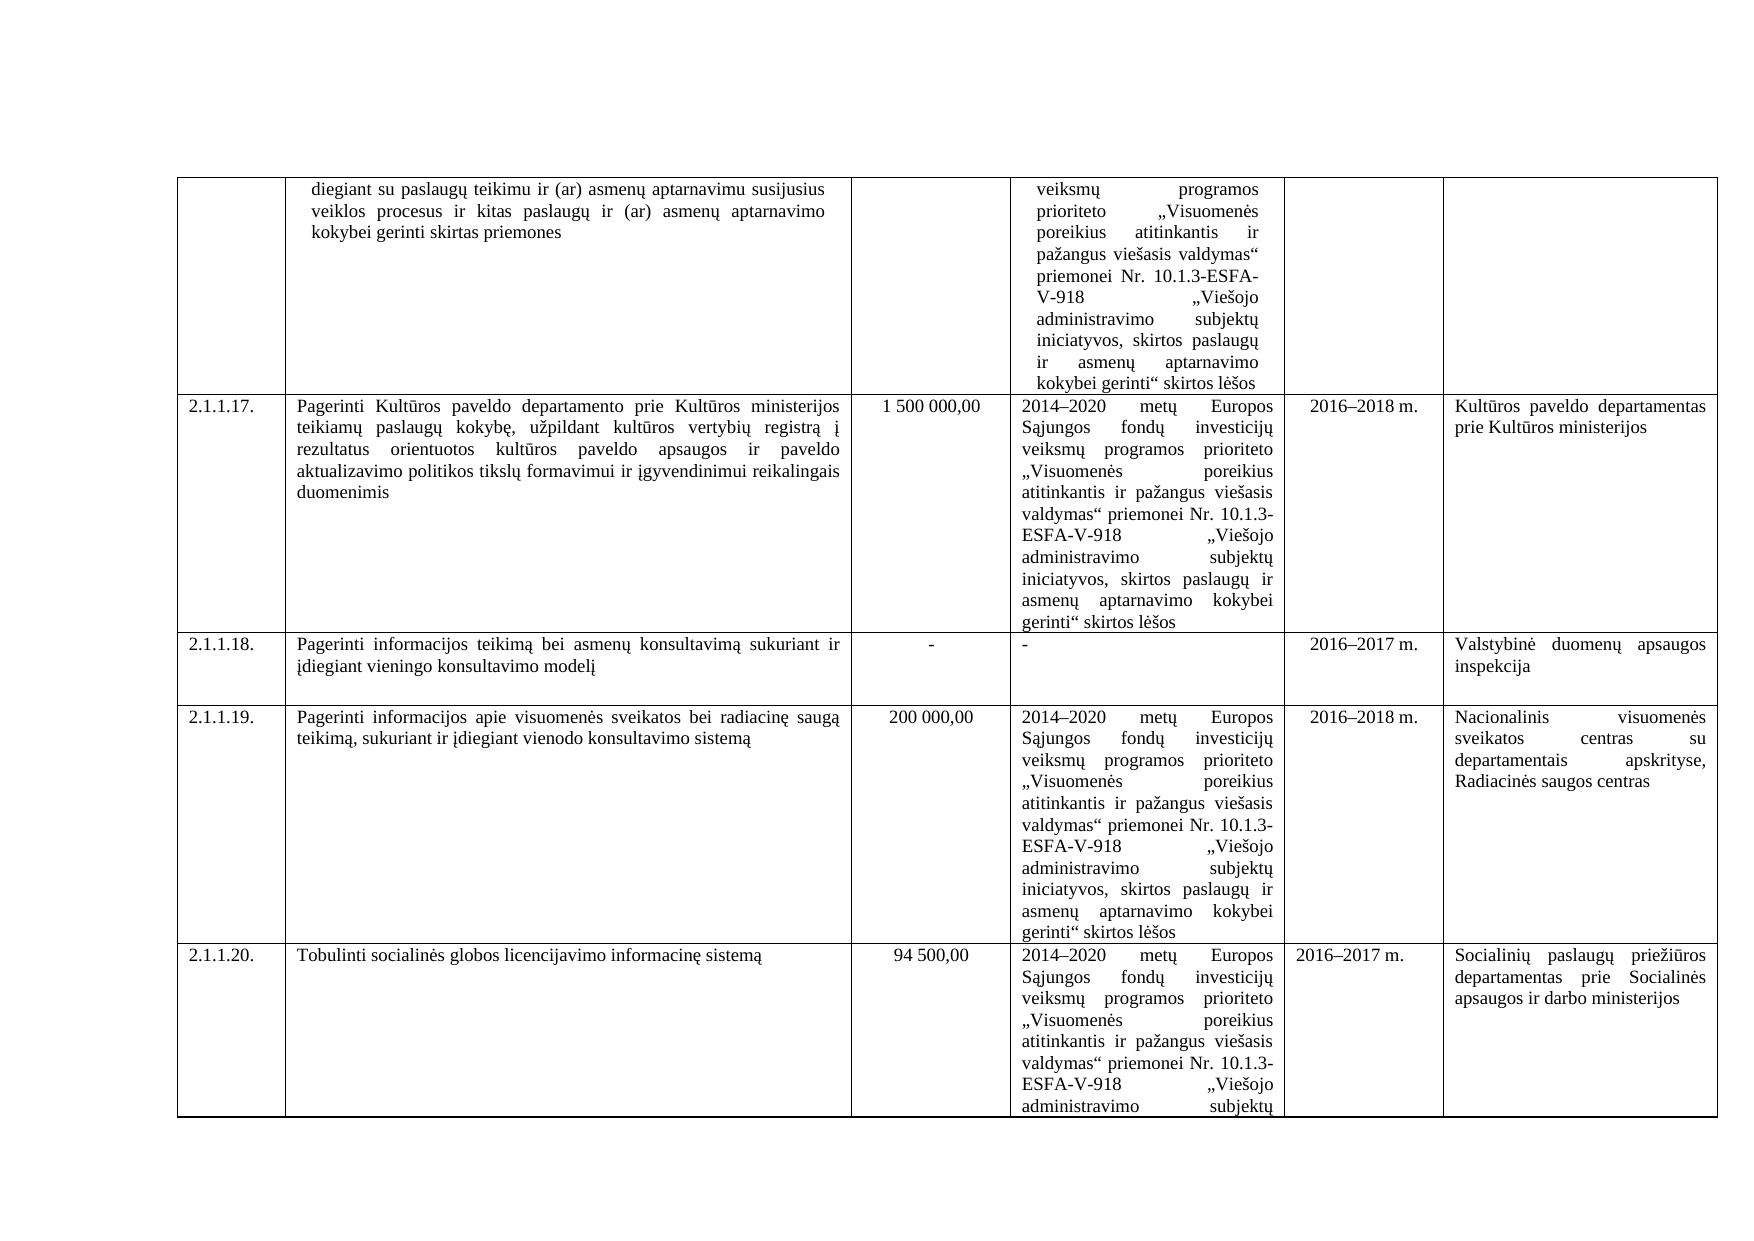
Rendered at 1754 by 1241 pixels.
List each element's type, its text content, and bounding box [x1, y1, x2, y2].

table_cell 2016–2017 m. [1285, 633, 1443, 705]
table_cell - [1011, 633, 1284, 705]
table_cell 2014–2020 metų Europos Sąjungos fondų investicijų veiksmų programos prioriteto „Visuomenės poreikius atitinkantis ir pažangus viešasis valdymas“ priemonei Nr. 10.1.3-ESFA-V-918 „Viešojo administravimo subjektų [1011, 944, 1284, 1116]
table_cell Pagerinti informacijos teikimą bei asmenų konsultavimą sukuriant ir įdiegiant vieningo konsultavimo modelį [286, 633, 851, 705]
table_cell - [852, 633, 1010, 705]
table_cell 2016–2017 m. [1285, 944, 1443, 1116]
table_cell 1 500 000,00 [852, 395, 1010, 632]
table_cell Tobulinti socialinės globos licencijavimo informacinę sistemą [286, 944, 851, 1116]
table_cell 94 500,00 [852, 944, 1010, 1116]
table_cell [1285, 178, 1443, 394]
table_cell veiksmų programos prioriteto „Visuomenės poreikius atitinkantis ir pažangus viešasis valdymas“ priemonei Nr. 10.1.3-ESFA-V-918 „Viešojo administravimo subjektų iniciatyvos, skirtos paslaugų ir asmenų aptarnavimo kokybei gerinti“ skirtos lėšos [1011, 178, 1284, 394]
table_cell 2016–2018 m. [1285, 706, 1443, 943]
table_cell 2.1.1.17. [178, 395, 285, 632]
table_cell 2.1.1.19. [178, 706, 285, 943]
table_cell Nacionalinis visuomenės sveikatos centras su departamentais apskrityse, Radiacinės saugos centras [1444, 706, 1717, 943]
table_cell 2014–2020 metų Europos Sąjungos fondų investicijų veiksmų programos prioriteto „Visuomenės poreikius atitinkantis ir pažangus viešasis valdymas“ priemonei Nr. 10.1.3-ESFA-V-918 „Viešojo administravimo subjektų iniciatyvos, skirtos paslaugų ir asmenų aptarnavimo kokybei gerinti“ skirtos lėšos [1011, 706, 1284, 943]
table_cell Pagerinti Kultūros paveldo departamento prie Kultūros ministerijos teikiamų paslaugų kokybę, užpildant kultūros vertybių registrą į rezultatus orientuotos kultūros paveldo apsaugos ir paveldo aktualizavimo politikos tikslų formavimui ir įgyvendinimui reikalingais duomenimis [286, 395, 851, 632]
table_cell 200 000,00 [852, 706, 1010, 943]
table_cell [178, 178, 285, 394]
table_cell 2.1.1.20. [178, 944, 285, 1116]
table_cell Pagerinti informacijos apie visuomenės sveikatos bei radiacinę saugą teikimą, sukuriant ir įdiegiant vienodo konsultavimo sistemą [286, 706, 851, 943]
table_cell Kultūros paveldo departamentas prie Kultūros ministerijos [1444, 395, 1717, 632]
table_cell Socialinių paslaugų priežiūros departamentas prie Socialinės apsaugos ir darbo ministerijos [1444, 944, 1717, 1116]
table_cell diegiant su paslaugų teikimu ir (ar) asmenų aptarnavimu susijusius veiklos procesus ir kitas paslaugų ir (ar) asmenų aptarnavimo kokybei gerinti skirtas priemones [286, 178, 851, 394]
table_cell 2014–2020 metų Europos Sąjungos fondų investicijų veiksmų programos prioriteto „Visuomenės poreikius atitinkantis ir pažangus viešasis valdymas“ priemonei Nr. 10.1.3-ESFA-V-918 „Viešojo administravimo subjektų iniciatyvos, skirtos paslaugų ir asmenų aptarnavimo kokybei gerinti“ skirtos lėšos [1011, 395, 1284, 632]
table_cell 2.1.1.18. [178, 633, 285, 705]
table_cell 2016–2018 m. [1285, 395, 1443, 632]
table_cell [852, 178, 1010, 394]
table_cell [1444, 178, 1717, 394]
table_cell Valstybinė duomenų apsaugos inspekcija [1444, 633, 1717, 705]
